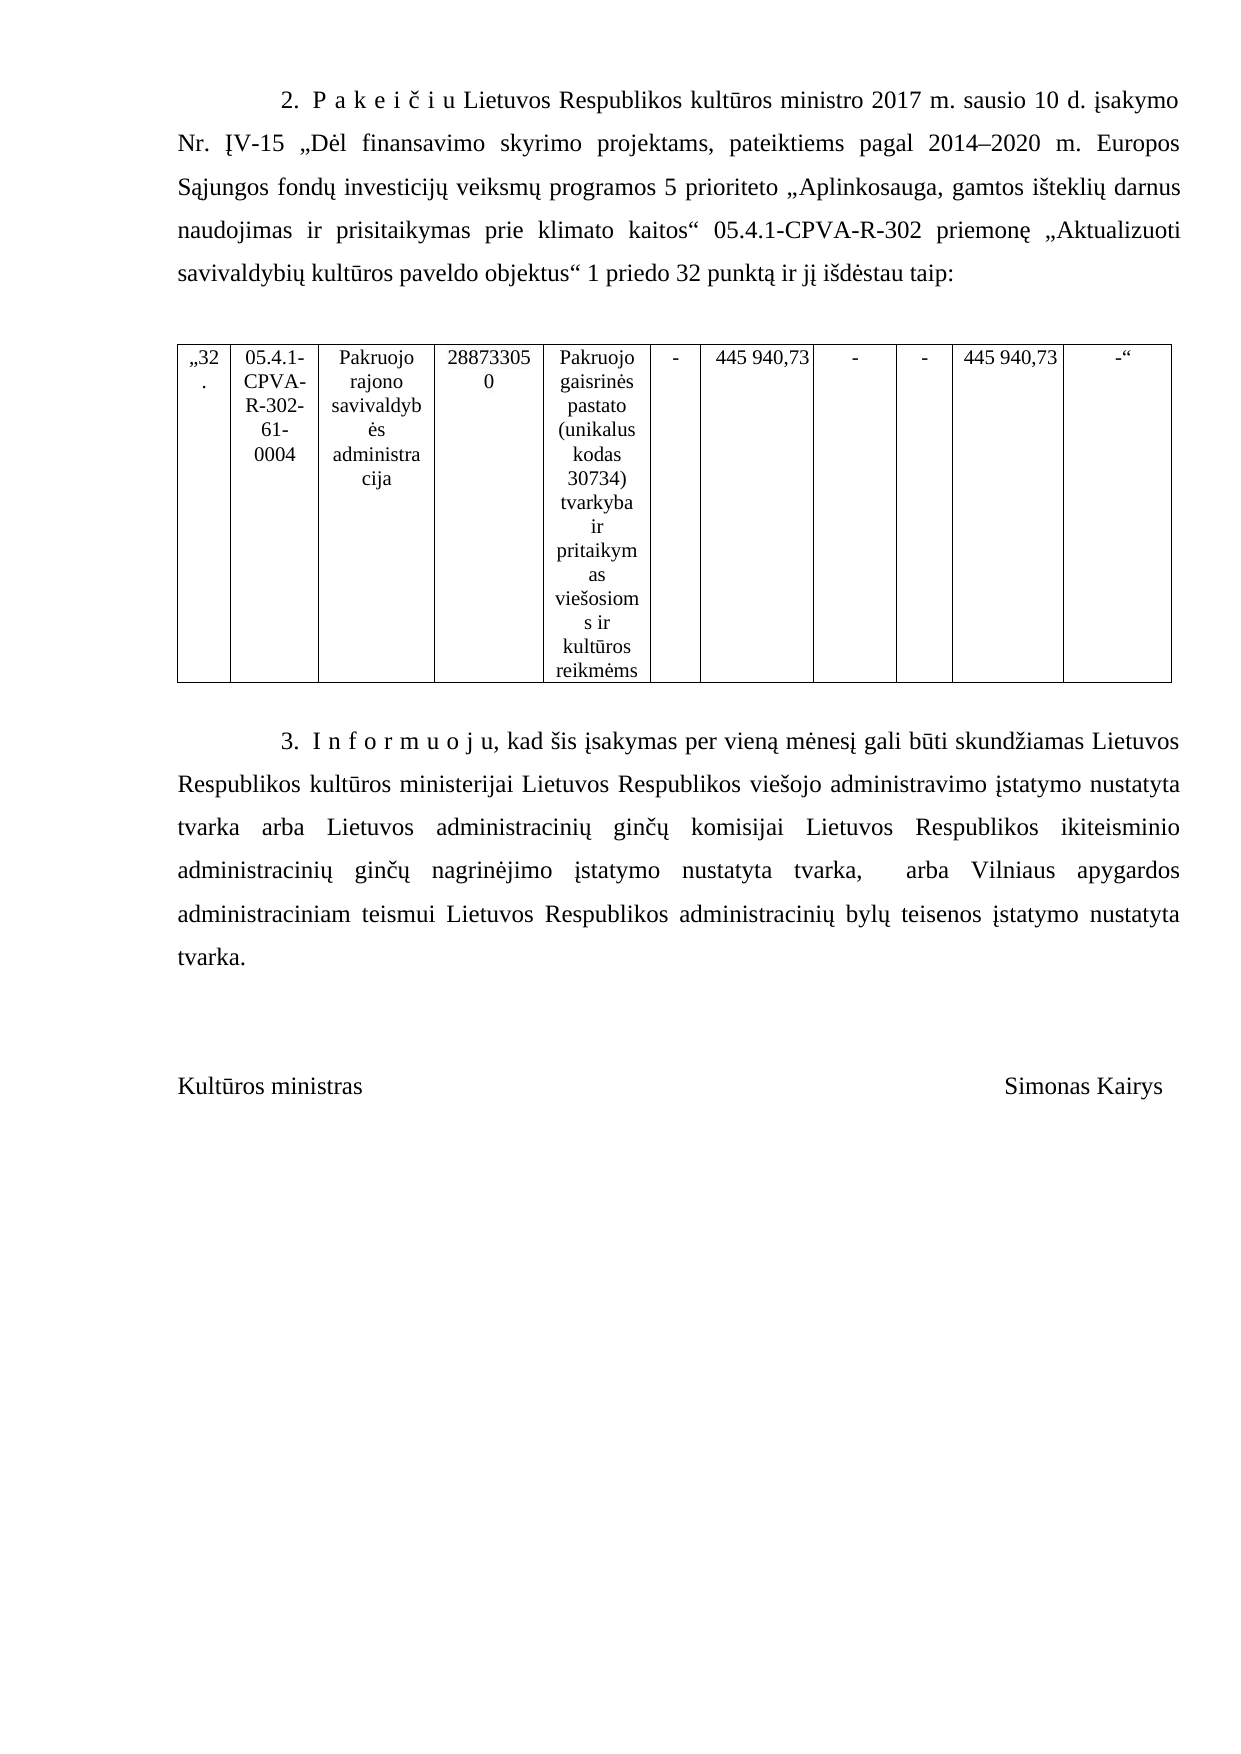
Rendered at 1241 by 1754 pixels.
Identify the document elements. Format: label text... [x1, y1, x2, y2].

table_header - [897, 345, 952, 682]
table_header - [651, 345, 700, 682]
table_header 445 940,73 [701, 345, 813, 682]
text 3. I n f o r m u o j u, kad šis įsakymas per vieną mėnesį gali būti skundžiamas Lietuvos Respublikos kultūros ministerijai Lietuvos Respublikos viešojo administravimo įstatymo nustatyta tvarka arba Lietuvos administracinių ginčų komisijai Lietuvos Respublikos ikiteisminio administracinių ginčų nagrinėjimo įstatymo nustatyta tvarka, arba Vilniaus apygardos administraciniam teismui Lietuvos Respublikos administracinių bylų teisenos įstatymo nustatyta tvarka. [177, 726, 1181, 971]
text 2. P a k e i č i u Lietuvos Respublikos kultūros ministro 2017 m. sausio 10 d. įsakymo Nr. ĮV-15 „Dėl finansavimo skyrimo projektams, pateiktiems pagal 2014–2020 m. Europos Sąjungos fondų investicijų veiksmų programos 5 prioriteto „Aplinkosauga, gamtos išteklių darnus naudojimas ir prisitaikymas prie klimato kaitos“ 05.4.1-CPVA-r-302 priemonę „Aktualizuoti savivaldybių kultūros paveldo objektus“ 1 priedo 32 punktą ir jį išdėstau taip: [177, 85, 1181, 287]
table_header Pakruojo rajono savivaldybės administracija [319, 345, 434, 682]
table_header 445 940,73 [953, 345, 1063, 682]
table_header Pakruojo gaisrinės pastato (unikalus kodas 30734) tvarkyba ir pritaikymas viešosioms ir kultūros reikmėms [544, 345, 650, 682]
table_header 05.4.1-CPVA-R-302-61-0004 [231, 345, 318, 682]
table_header „32. [178, 345, 230, 682]
table_header -“ [1064, 345, 1171, 682]
table_header - [814, 345, 896, 682]
table_header 288733050 [435, 345, 543, 682]
text Kultūros ministras Simonas Kairys [177, 1071, 1181, 1100]
